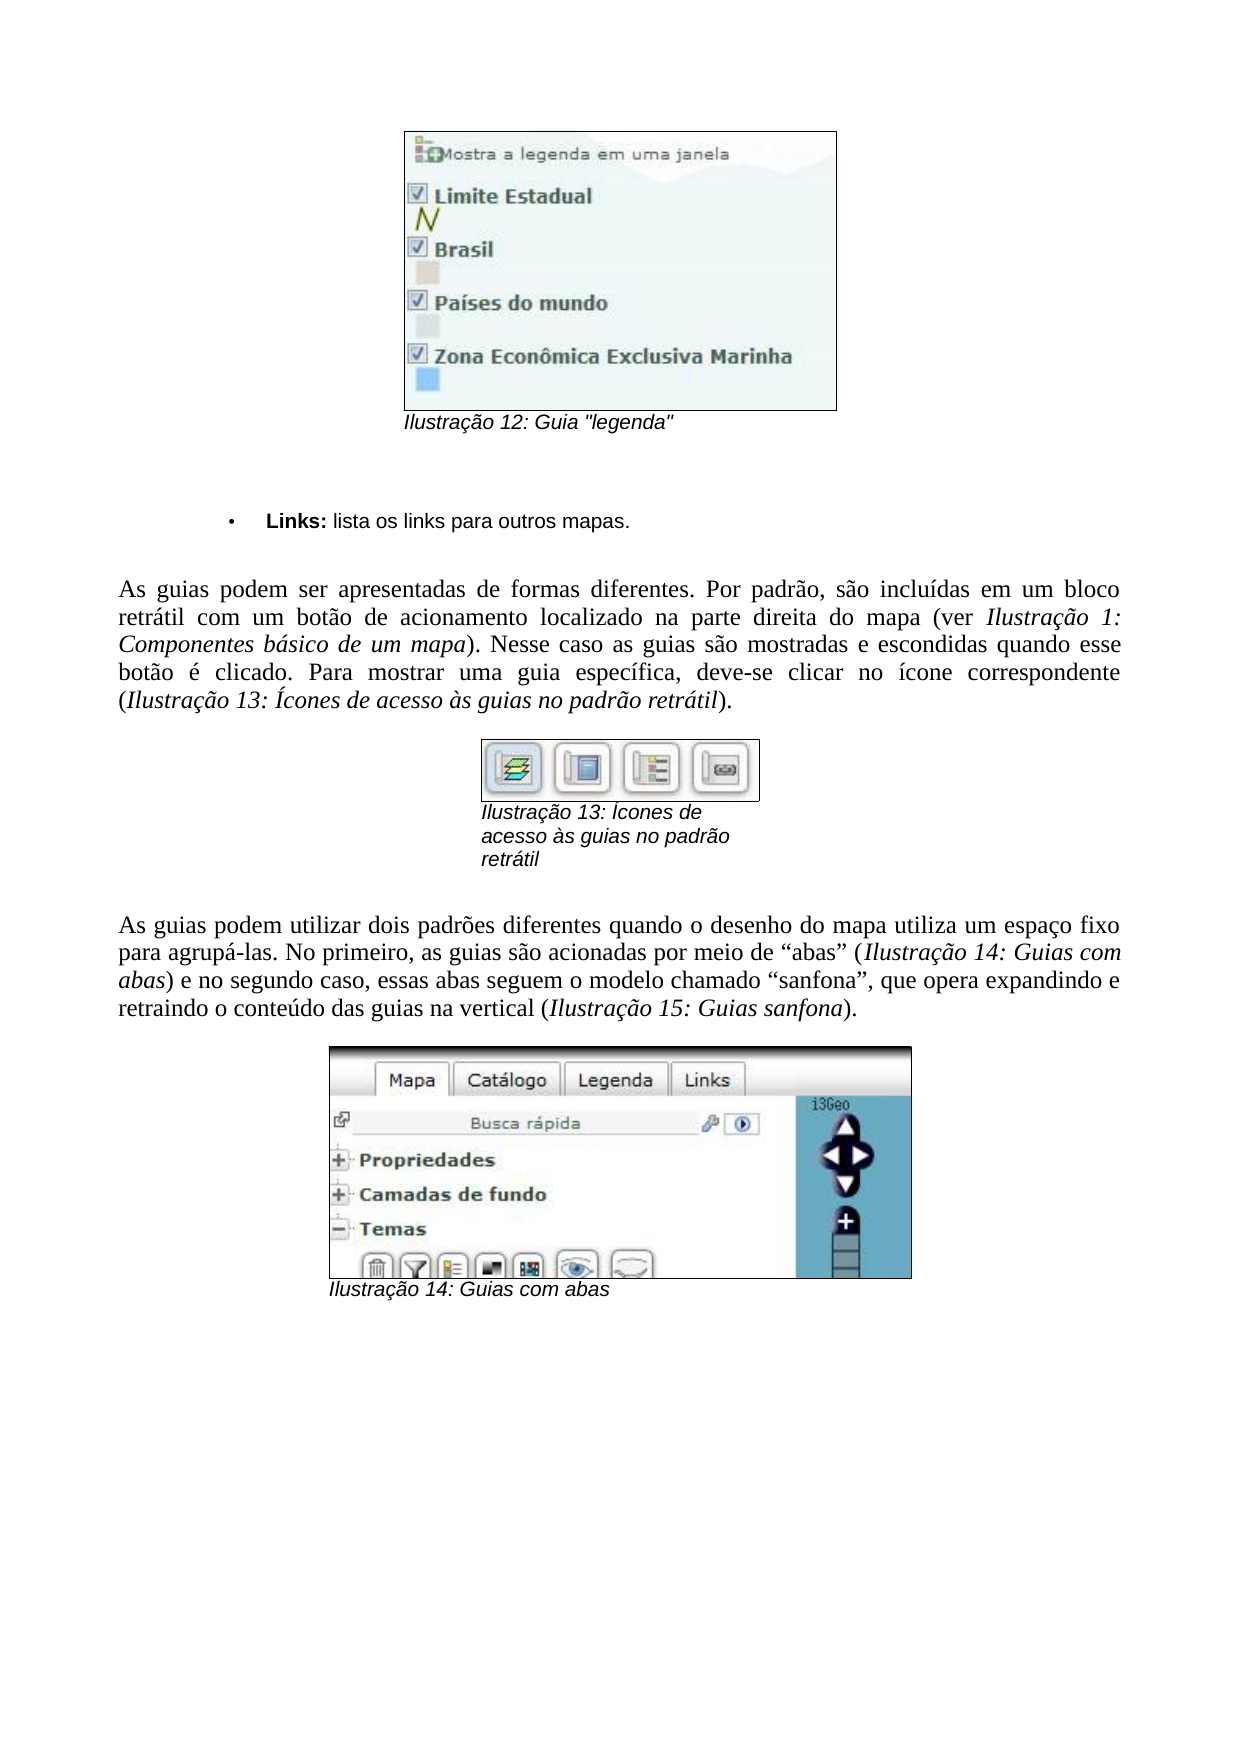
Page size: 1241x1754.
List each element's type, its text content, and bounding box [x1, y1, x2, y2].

text Ilustração 14: Guias com abas [329, 1279, 911, 1301]
list Links: lista os links para outros mapas. [228, 510, 1122, 533]
picture [405, 132, 836, 410]
picture [330, 1048, 911, 1278]
text Ilustração 13: Ícones de acesso às guias no padrão retrátil [481, 802, 759, 871]
list Ilustração 12: Guia "legenda" [404, 411, 836, 433]
picture [482, 740, 759, 801]
text As guias podem utilizar dois padrões diferentes quando o desenho do mapa utiliza um espaço fixo para agrupá-las. No primeiro, as guias são acionadas por meio de “abas” (Ilustração 14: Guias com abas) e no segundo caso, essas abas seguem o modelo chamado “sanfona”, que opera expandindo e retraindo o conteúdo das guias na vertical (Ilustração 15: Guias sanfona). [118, 911, 1122, 1022]
text As guias podem ser apresentadas de formas diferentes. Por padrão, são incluídas em um bloco retrátil com um botão de acionamento localizado na parte direita do mapa (ver Ilustração 1: Componentes básico de um mapa). Nesse caso as guias são mostradas e escondidas quando esse botão é clicado. Para mostrar uma guia específica, deve-se clicar no ícone correspondente (Ilustração 13: Ícones de acesso às guias no padrão retrátil). [118, 575, 1122, 713]
